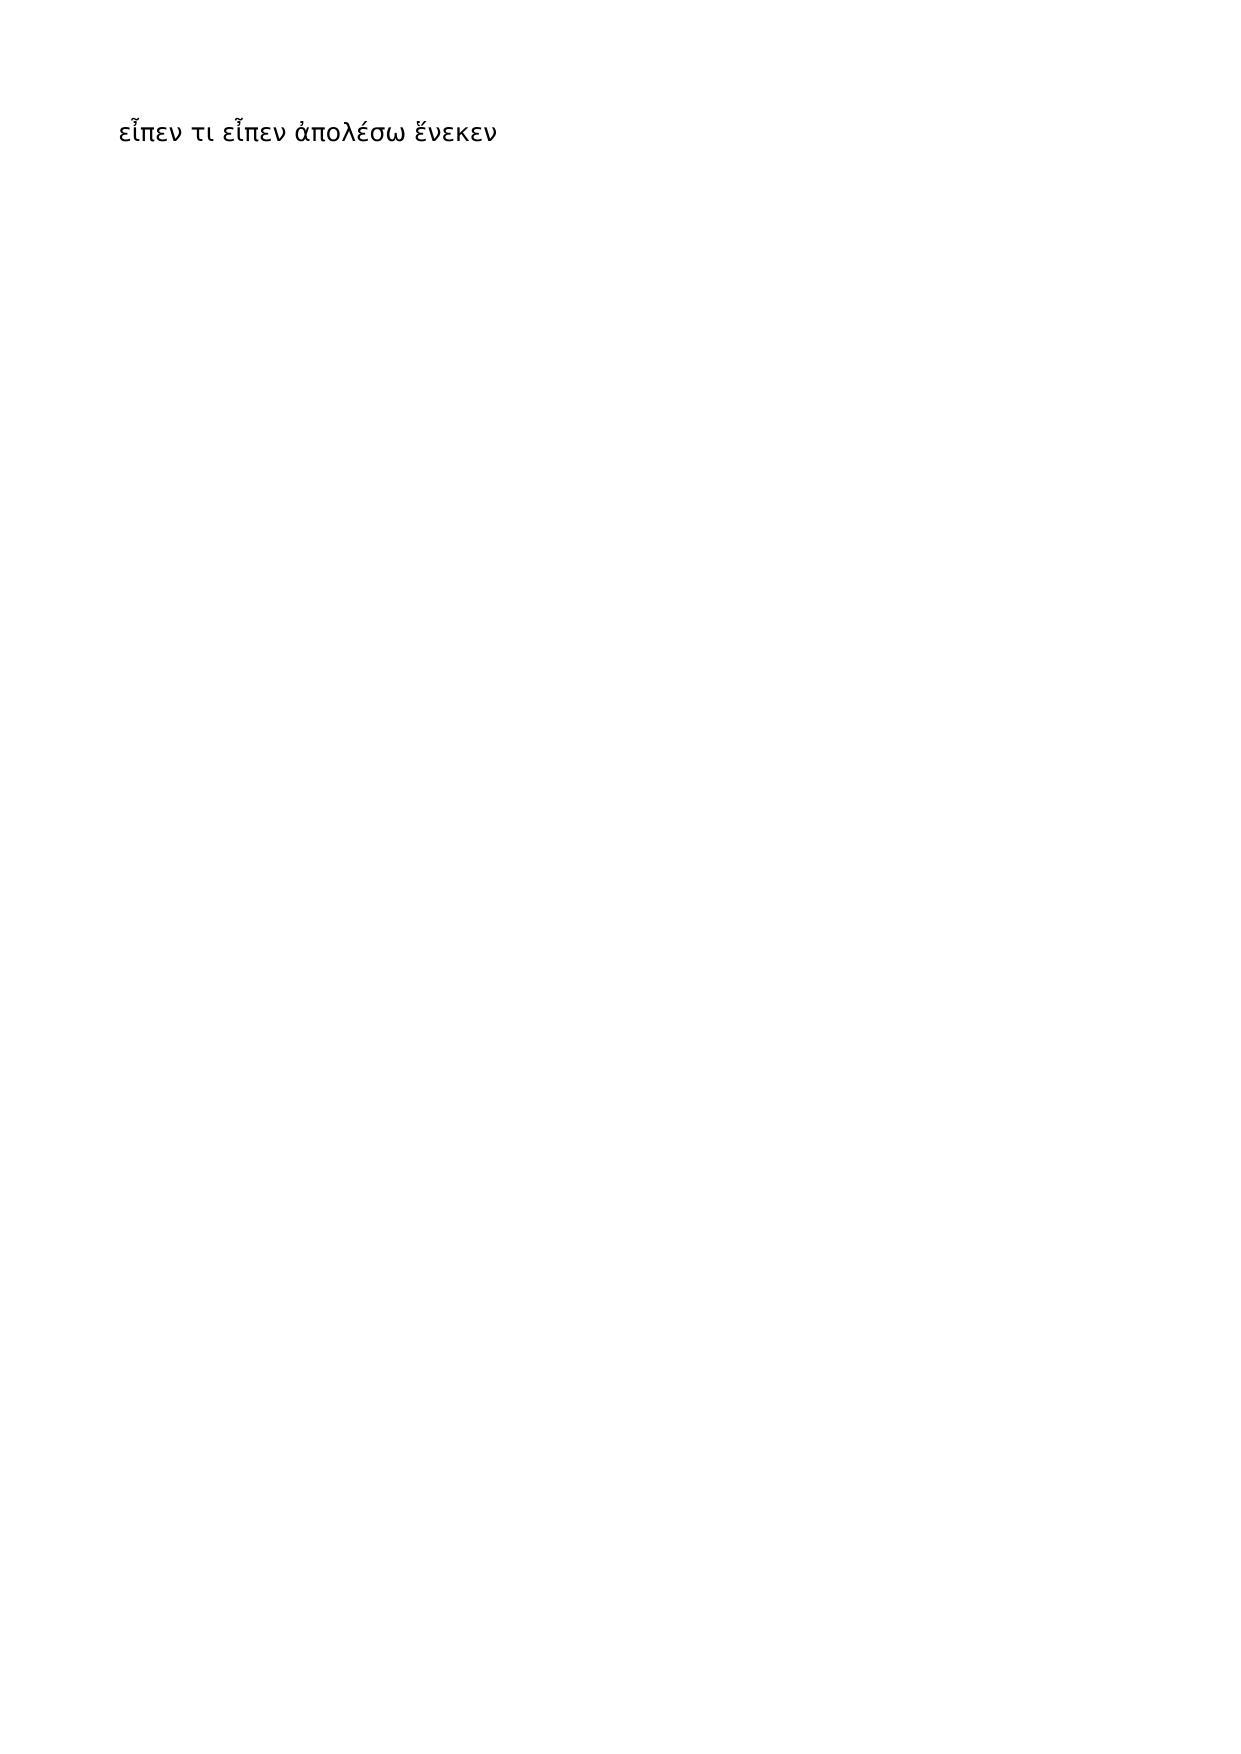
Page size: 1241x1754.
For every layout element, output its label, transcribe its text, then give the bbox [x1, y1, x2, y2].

text εἶπεν τι εἶπεν ἀπολέσω ἕνεκεν [118, 118, 1122, 147]
